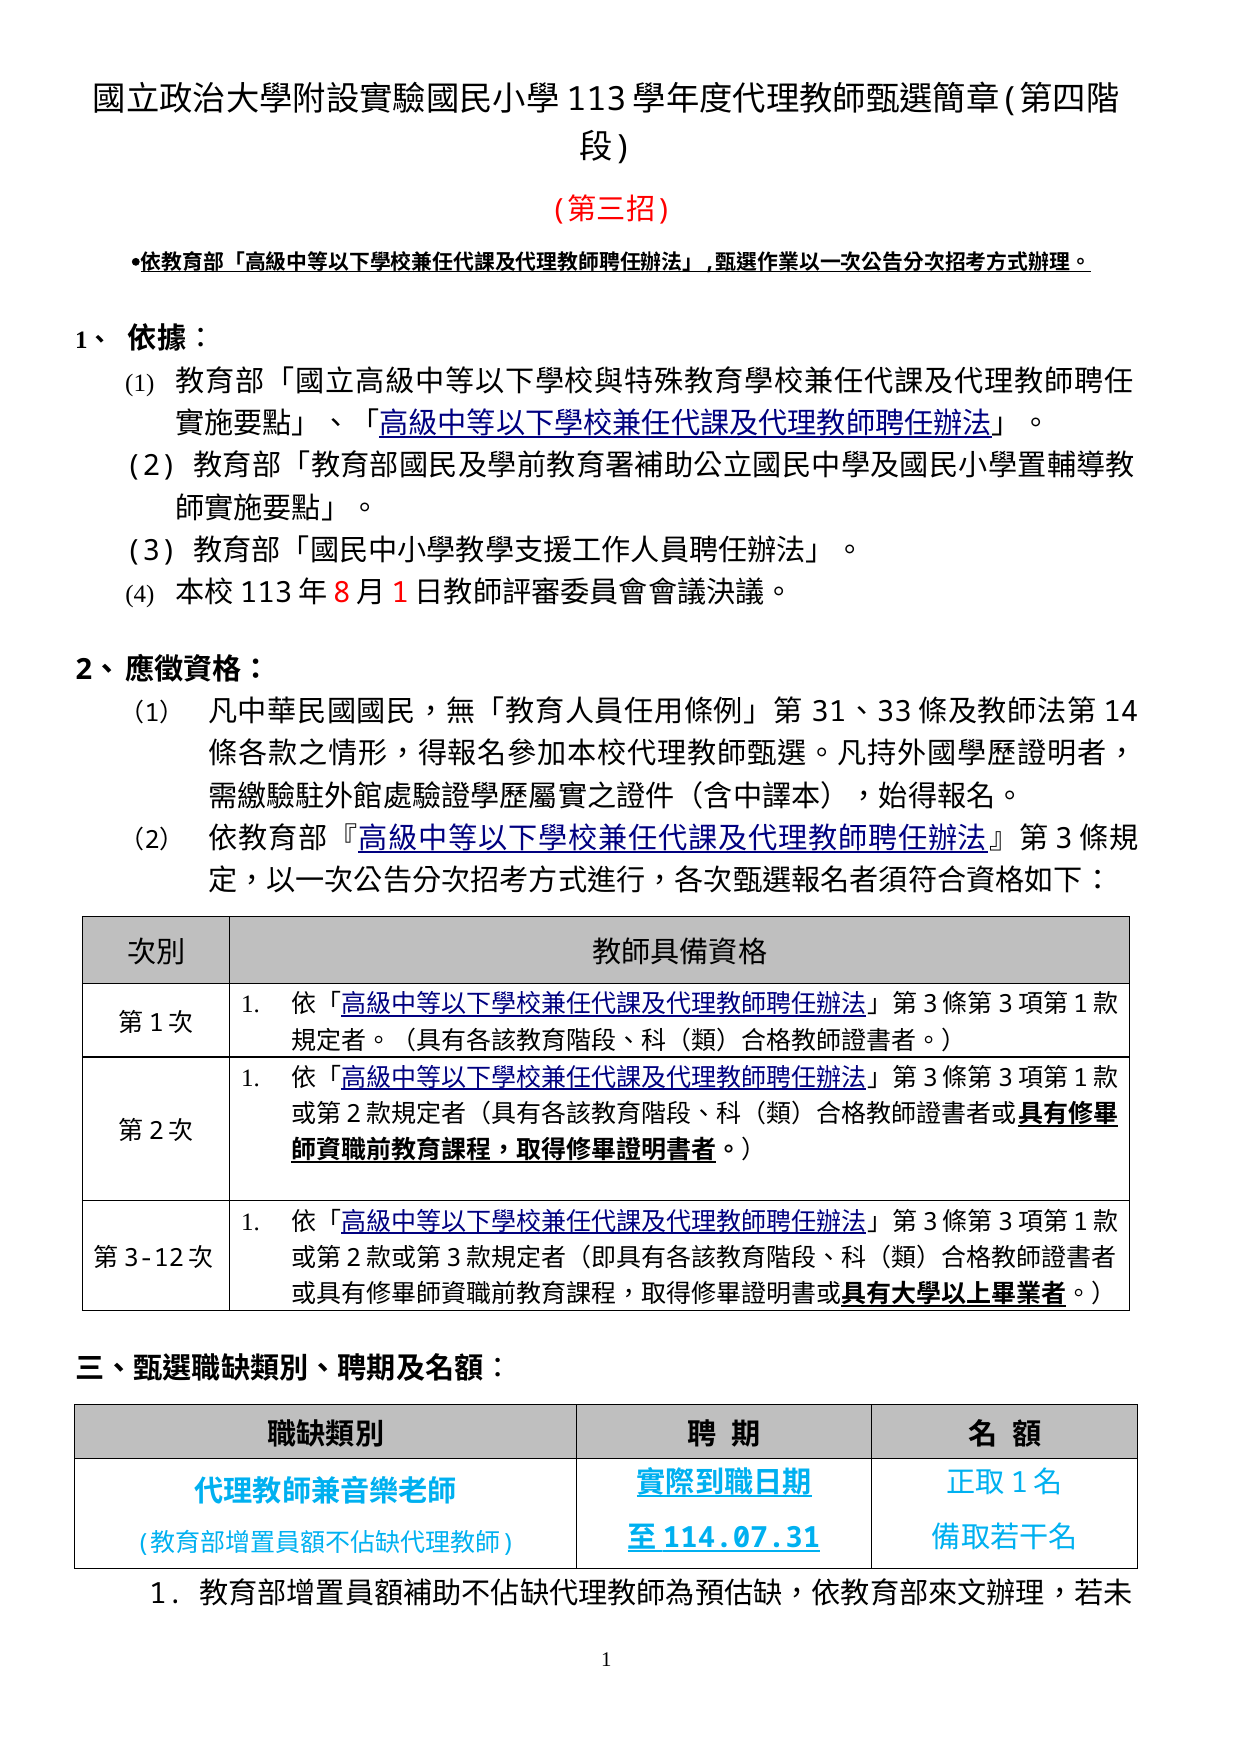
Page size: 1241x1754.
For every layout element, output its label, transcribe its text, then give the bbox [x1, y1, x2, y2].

table_header 教師具備資格 [230, 917, 1129, 983]
list 本校113年8月1日教師評審委員會會議決議。 [125, 569, 1137, 611]
list 凡中華民國國民，無「教育人員任用條例」第31、33條及教師法第14條各款之情形，得報名參加本校代理教師甄選。凡持外國學歷證明者，需繳驗駐外館處驗證學歷屬實之證件（含中譯本），始得報名。 [119, 688, 1138, 814]
list 依教育部『高級中等以下學校兼任代課及代理教師聘任辦法』第3條規定，以一次公告分次招考方式進行，各次甄選報名者須符合資格如下： [119, 814, 1138, 899]
text 國立政治大學附設實驗國民小學113學年度代理教師甄選簡章(第四階段) [75, 72, 1137, 168]
table_header 職缺類別 [75, 1405, 576, 1458]
text 依教育部「高級中等以下學校兼任代課及代理教師聘任辦法」,甄選作業以一次公告分次招考方式辦理。 [74, 245, 1149, 275]
table_cell 依「高級中等以下學校兼任代課及代理教師聘任辦法」第3條第3項第1款或第2款規定者（具有各該教育階段、科（類）合格教師證書者或具有修畢師資職前教育課程，取得修畢證明書者。） [230, 1058, 1129, 1200]
table_cell 第2次 [83, 1058, 229, 1200]
table_cell 代理教師兼音樂老師 (教育部增置員額不佔缺代理教師) [75, 1459, 576, 1568]
table_header 名 額 [872, 1405, 1137, 1458]
list 教育部「國民中小學教學支援工作人員聘任辦法」。 [125, 526, 1137, 569]
table_header 聘 期 [577, 1405, 871, 1458]
list 教育部「國立高級中等以下學校與特殊教育學校兼任代課及代理教師聘任實施要點」、「高級中等以下學校兼任代課及代理教師聘任辦法」。 [125, 357, 1137, 442]
table_cell 第1次 [83, 984, 229, 1056]
table_header 次別 [83, 917, 229, 983]
list 教育部「教育部國民及學前教育署補助公立國民中學及國民小學置輔導教師實施要點」。 [125, 442, 1137, 526]
table_cell 依「高級中等以下學校兼任代課及代理教師聘任辦法」第3條第3項第1款規定者。（具有各該教育階段、科（類）合格教師證書者。） [230, 984, 1129, 1056]
text (第三招) [74, 186, 1149, 228]
table_cell 實際到職日期 至114.07.31 [577, 1459, 871, 1568]
text 三、甄選職缺類別、聘期及名額： [75, 1345, 1137, 1387]
list 依據： [75, 315, 1137, 357]
table_cell 依「高級中等以下學校兼任代課及代理教師聘任辦法」第3條第3項第1款或第2款或第3款規定者（即具有各該教育階段、科（類）合格教師證書者或具有修畢師資職前教育課程，取得修畢證明書或具有大學以上畢業者。） [230, 1201, 1129, 1310]
list 教育部增置員額補助不佔缺代理教師為預估缺，依教育部來文辦理，若未 [149, 1569, 1153, 1612]
table_cell 正取1名 備取若干名 [872, 1459, 1137, 1568]
table_cell 第3-12次 [83, 1201, 229, 1310]
list 應徵資格： [75, 645, 1138, 688]
